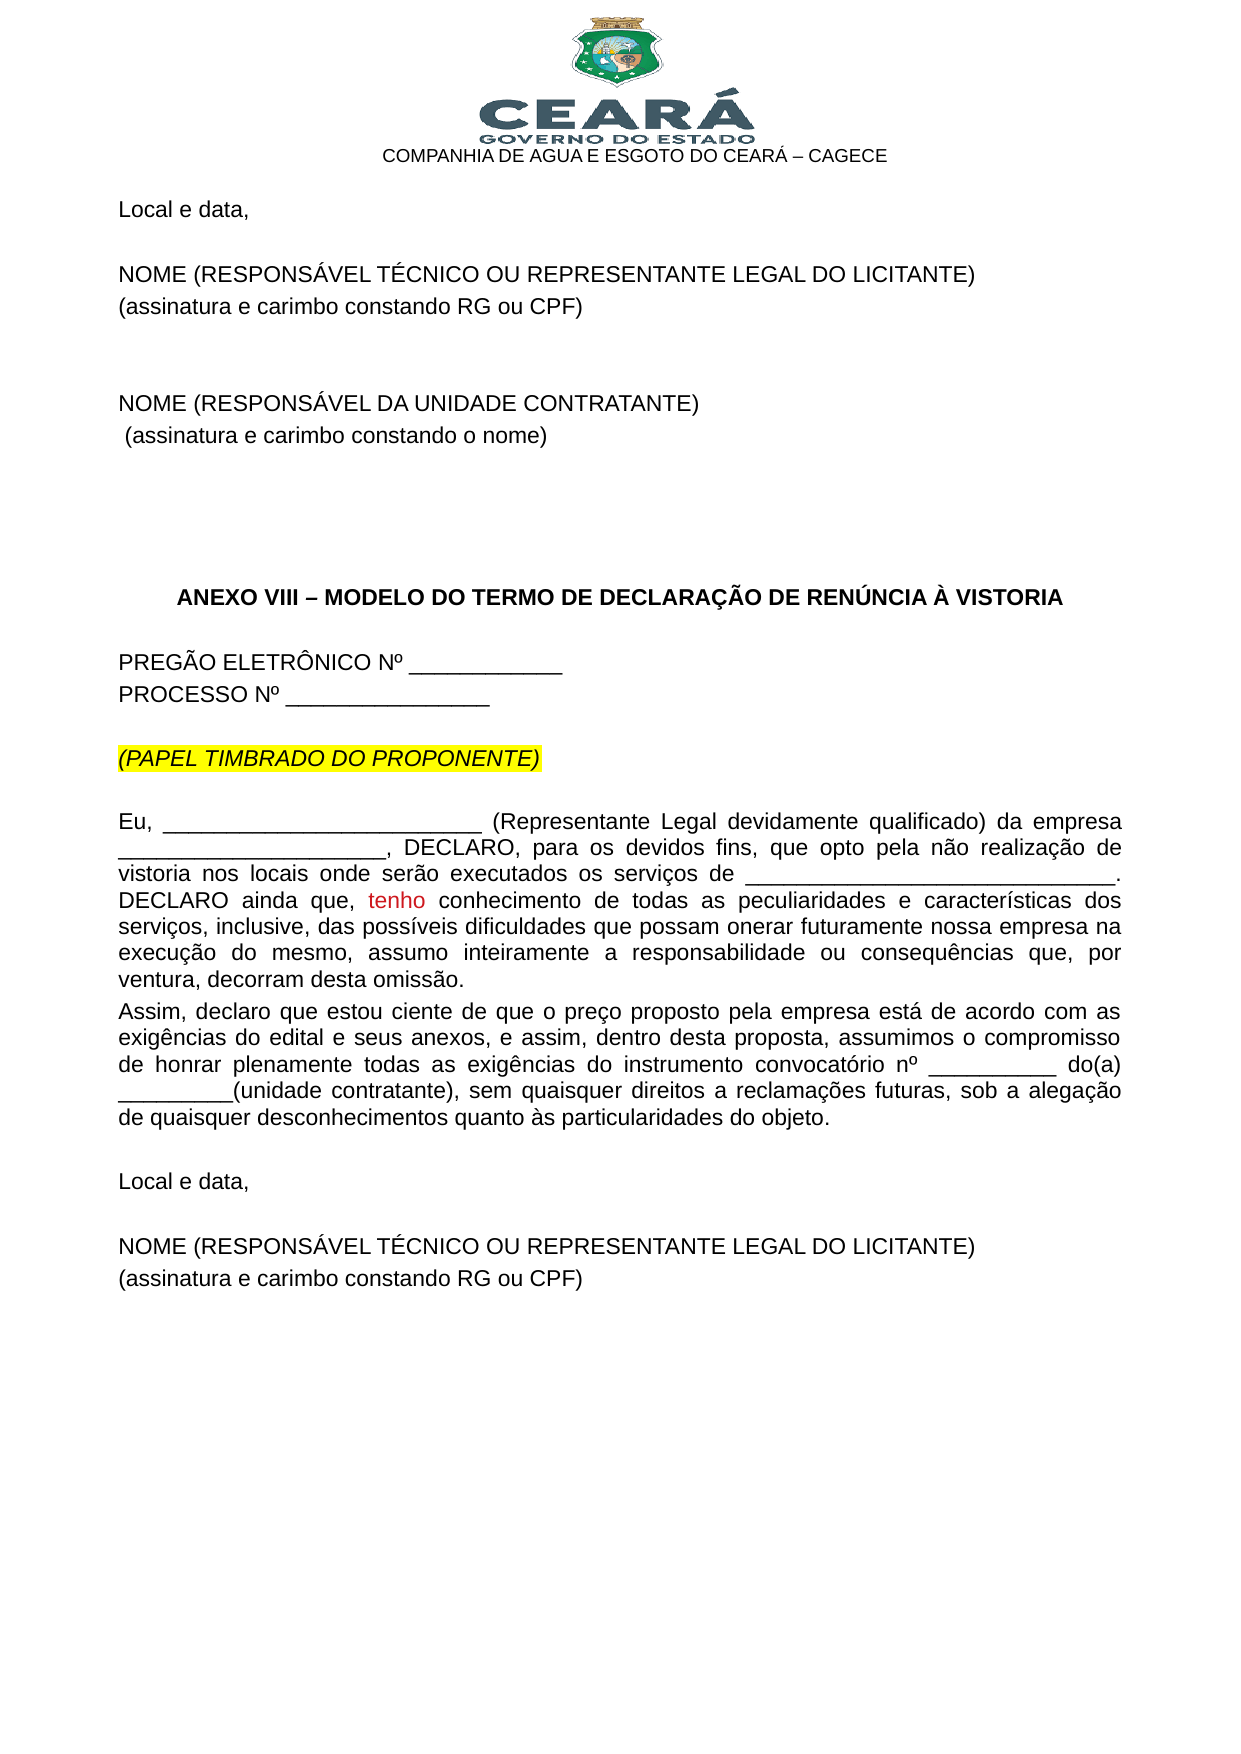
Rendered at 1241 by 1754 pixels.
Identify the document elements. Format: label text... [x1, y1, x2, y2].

text NOME (RESPONSÁVEL DA UNIDADE CONTRATANTE) [118, 390, 1122, 416]
text PROCESSO Nº ________________ [118, 681, 1122, 707]
text ANEXO VIII – MODELO DO TERMO DE DECLARAÇÃO DE RENÚNCIA À VISTORIA [118, 584, 1122, 610]
text (assinatura e carimbo constando o nome) [118, 422, 1122, 449]
picture [453, 12, 782, 148]
text NOME (RESPONSÁVEL TÉCNICO OU REPRESENTANTE LEGAL DO LICITANTE) [118, 1233, 1122, 1259]
text (assinatura e carimbo constando RG ou CPF) [118, 1265, 1122, 1291]
text PREGÃO ELETRÔNICO Nº ____________ [118, 648, 1122, 675]
text Eu, _________________________ (Representante Legal devidamente qualificado) da empresa _____________________, DECLARO, para os devidos fins, que opto pela não realização de vistoria nos locais onde serão executados os serviços de _____________________________. DECLARO ainda que, tenho conhecimento de todas as peculiaridades e características dos serviços, inclusive, das possíveis dificuldades que possam onerar futuramente nossa empresa na execução do mesmo, assumo inteiramente a responsabilidade ou consequências que, por ventura, decorram desta omissão. [118, 808, 1122, 992]
text Local e data, [118, 1168, 1122, 1194]
text Local e data, [118, 196, 1122, 223]
text NOME (RESPONSÁVEL TÉCNICO OU REPRESENTANTE LEGAL DO LICITANTE) [118, 261, 1122, 287]
text Assim, declaro que estou ciente de que o preço proposto pela empresa está de acordo com as exigências do edital e seus anexos, e assim, dentro desta proposta, assumimos o compromisso de honrar plenamente todas as exigências do instrumento convocatório nº __________ do(a) _________(unidade contratante), sem quaisquer direitos a reclamações futuras, sob a alegação de quaisquer desconhecimentos quanto às particularidades do objeto. [118, 998, 1122, 1130]
text (PAPEL TIMBRADO DO PROPONENTE) [118, 745, 1122, 772]
text (assinatura e carimbo constando RG ou CPF) [118, 293, 1122, 319]
